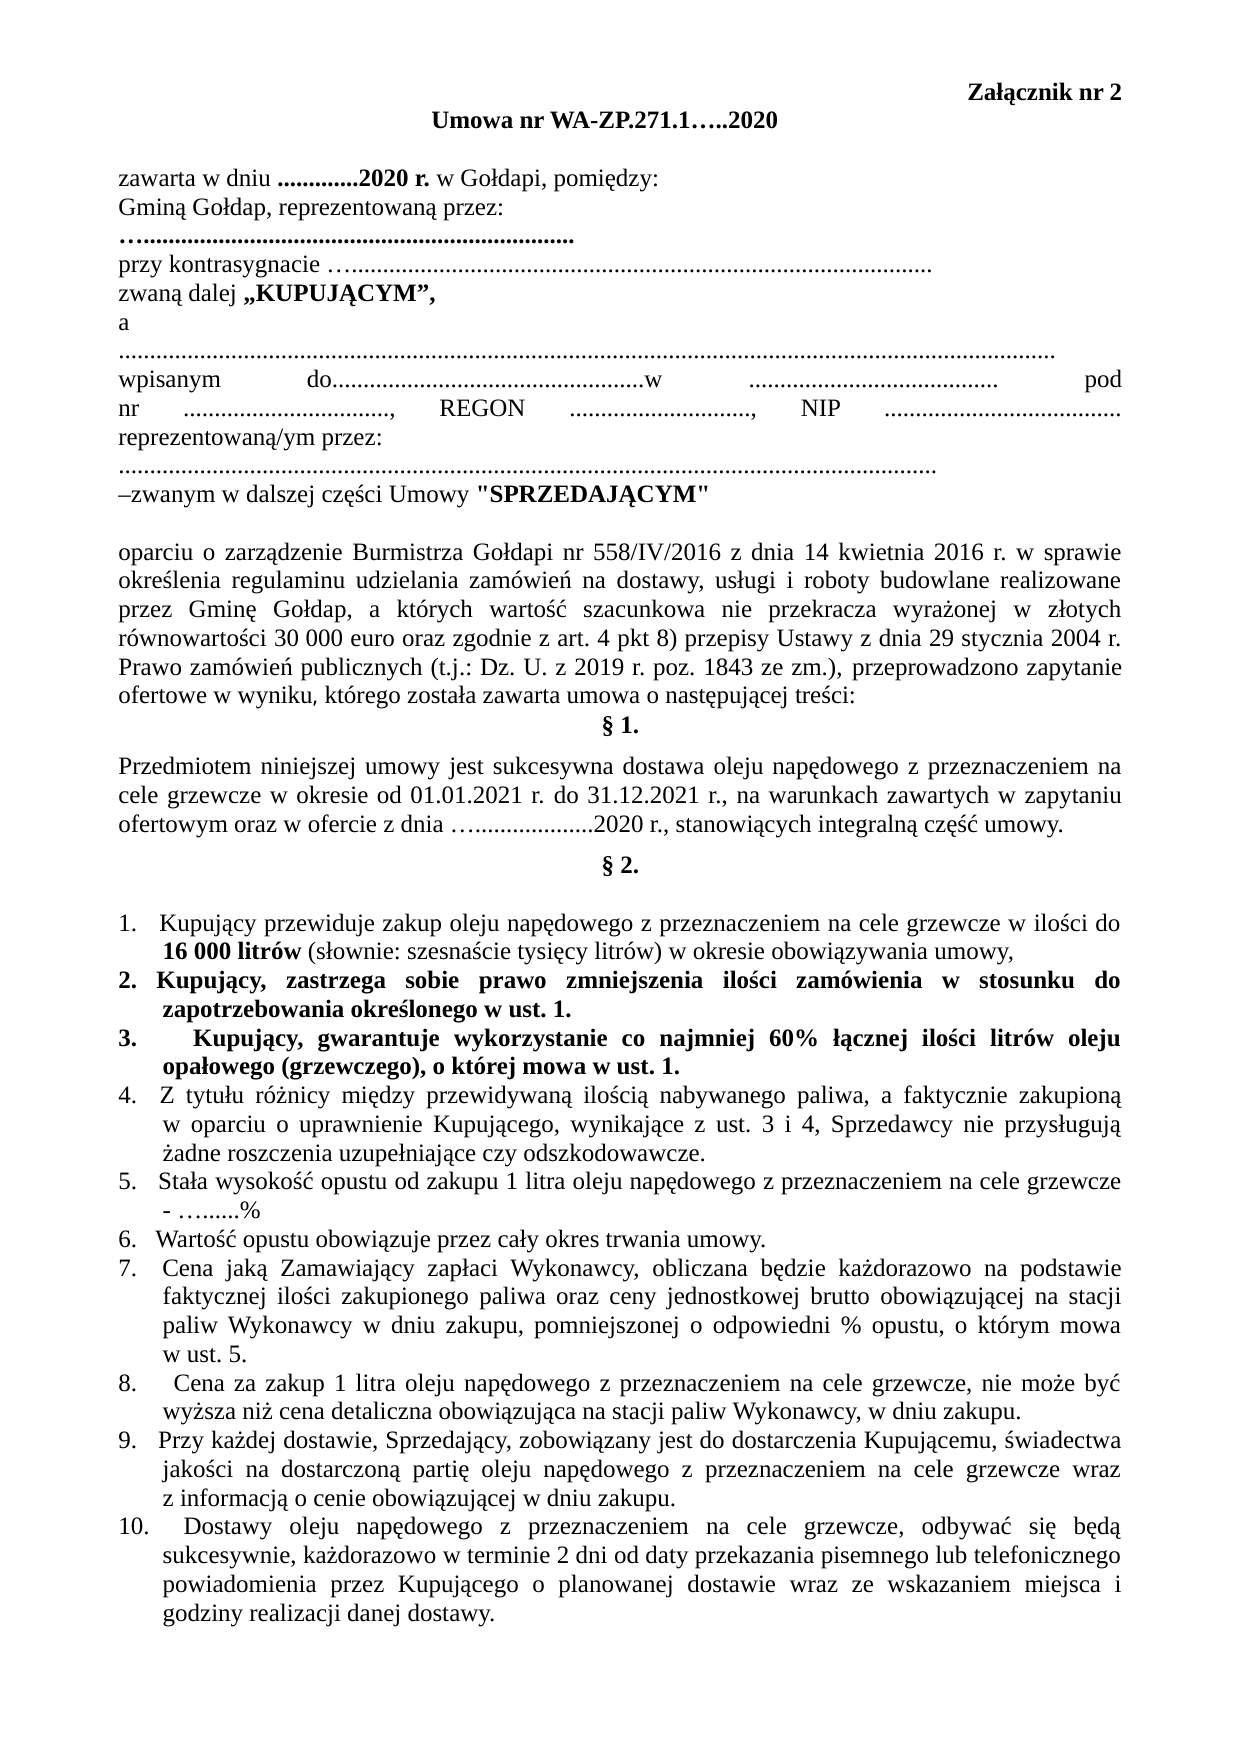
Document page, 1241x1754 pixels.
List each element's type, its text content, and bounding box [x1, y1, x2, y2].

text 9. Przy każdej dostawie, Sprzedający, zobowiązany jest do dostarczenia Kupującemu, świadectwa jakości na dostarczoną partię oleju napędowego z przeznaczeniem na cele grzewcze wraz z informacją o cenie obowiązującej w dniu zakupu. [118, 1425, 1122, 1511]
text ...................................................................................................................................................... wpisanym do..................................................w ........................................ pod nr ................................., REGON ............................., NIP ...................................... reprezentowaną/ym przez: [118, 336, 1122, 451]
text 5. Stała wysokość opustu od zakupu 1 litra oleju napędowego z przeznaczeniem na cele grzewcze - …......% [118, 1166, 1122, 1224]
text 10. Dostawy oleju napędowego z przeznaczeniem na cele grzewcze, odbywać się będą sukcesywnie, każdorazowo w terminie 2 dni od daty przekazania pisemnego lub telefonicznego powiadomienia przez Kupującego o planowanej dostawie wraz ze wskazaniem miejsca i godziny realizacji danej dostawy. [118, 1511, 1122, 1626]
text –zwanym w dalszej części Umowy "SPRZEDAJĄCYM" [118, 479, 1122, 508]
text oparciu o zarządzenie Burmistrza Gołdapi nr 558/IV/2016 z dnia 14 kwietnia 2016 r. w sprawie określenia regulaminu udzielania zamówień na dostawy, usługi i roboty budowlane realizowane przez Gminę Gołdap, a których wartość szacunkowa nie przekracza wyrażonej w złotych równowartości 30 000 euro oraz zgodnie z art. 4 pkt 8) przepisy Ustawy z dnia 29 stycznia 2004 r. Prawo zamówień publicznych (t.j.: Dz. U. z 2019 r. poz. 1843 ze zm.), przeprowadzono zapytanie ofertowe w wyniku, którego została zawarta umowa o następującej treści: [118, 537, 1122, 710]
text Przedmiotem niniejszej umowy jest sukcesywna dostawa oleju napędowego z przeznaczeniem na cele grzewcze w okresie od 01.01.2021 r. do 31.12.2021 r., na warunkach zawartych w zapytaniu ofertowym oraz w ofercie z dnia …...................2020 r., stanowiących integralną część umowy. [118, 751, 1122, 838]
text 7. Cena jaką Zamawiający zapłaci Wykonawcy, obliczana będzie każdorazowo na podstawie faktycznej ilości zakupionego paliwa oraz ceny jednostkowej brutto obowiązującej na stacji paliw Wykonawcy w dniu zakupu, pomniejszonej o odpowiedni % opustu, o którym mowa w ust. 5. [118, 1253, 1122, 1368]
text przy kontrasygnacie …............................................................................................. [118, 249, 1122, 278]
text § 2. [118, 850, 1122, 879]
text 6. Wartość opustu obowiązuje przez cały okres trwania umowy. [118, 1224, 1122, 1253]
text 2. Kupujący, zastrzega sobie prawo zmniejszenia ilości zamówienia w stosunku do zapotrzebowania określonego w ust. 1. [118, 965, 1122, 1023]
text zawarta w dniu .............2020 r. w Gołdapi, pomiędzy: [118, 163, 1122, 192]
text 1. Kupujący przewiduje zakup oleju napędowego z przeznaczeniem na cele grzewcze w ilości do 16 000 litrów (słownie: szesnaście tysięcy litrów) w okresie obowiązywania umowy, [118, 908, 1122, 965]
text ................................................................................................................................... [118, 451, 1122, 479]
text Umowa nr WA-ZP.271.1…..2020 [118, 106, 1122, 134]
text 4. Z tytułu różnicy między przewidywaną ilością nabywanego paliwa, a faktycznie zakupioną w oparciu o uprawnienie Kupującego, wynikające z ust. 3 i 4, Sprzedawcy nie przysługują żadne roszczenia uzupełniające czy odszkodowawcze. [118, 1080, 1122, 1166]
text Załącznik nr 2 [118, 77, 1122, 106]
text Gminą Gołdap, reprezentowaną przez: [118, 192, 1122, 221]
text …..................................................................... [118, 221, 1122, 249]
text 3. Kupujący, gwarantuje wykorzystanie co najmniej 60% łącznej ilości litrów oleju opałowego (grzewczego), o której mowa w ust. 1. [118, 1023, 1122, 1080]
text § 1. [118, 710, 1122, 739]
text zwaną dalej „KUPUJĄCYM”, [118, 278, 1122, 307]
text 8. Cena za zakup 1 litra oleju napędowego z przeznaczeniem na cele grzewcze, nie może być wyższa niż cena detaliczna obowiązująca na stacji paliw Wykonawcy, w dniu zakupu. [118, 1368, 1122, 1425]
text a [118, 307, 1122, 336]
